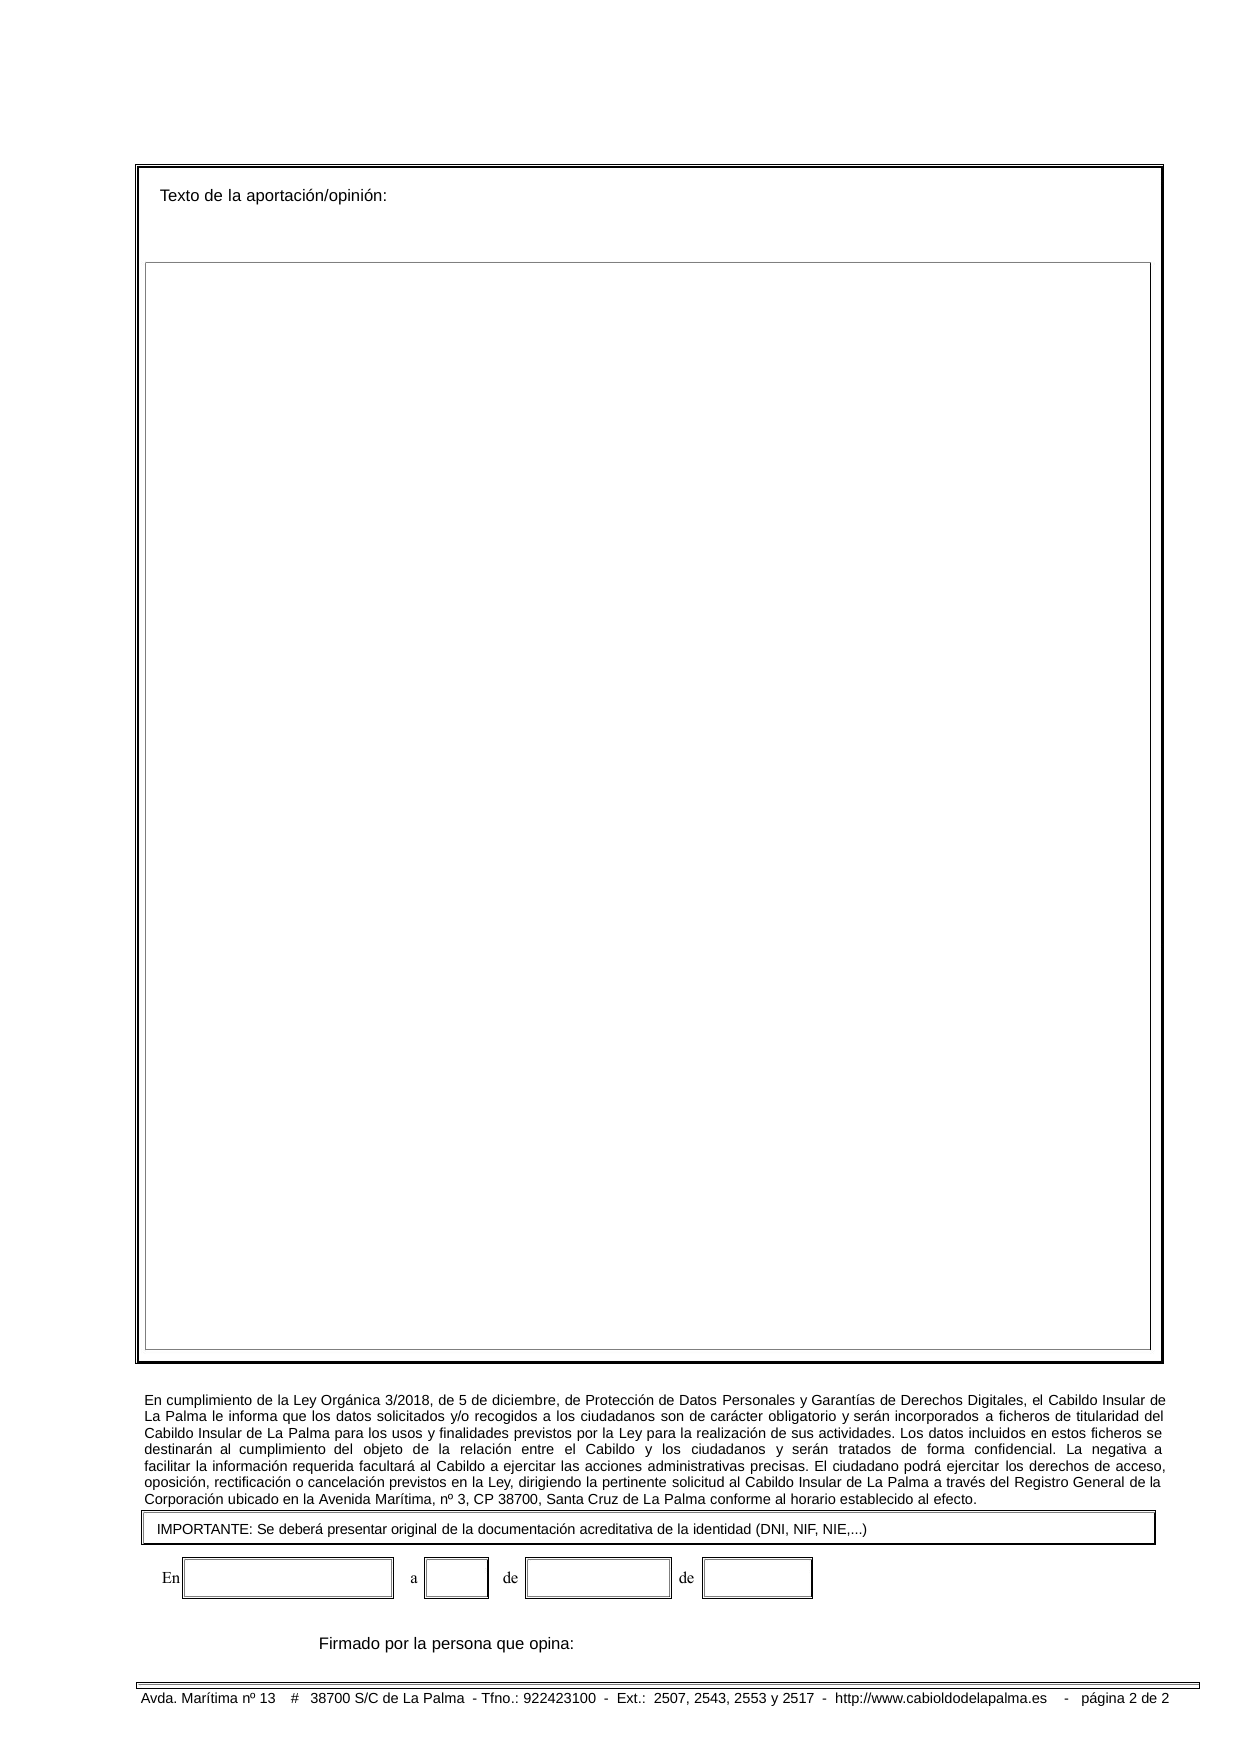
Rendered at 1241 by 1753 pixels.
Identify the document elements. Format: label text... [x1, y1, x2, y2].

text de [679, 1569, 719, 1588]
text En [162, 1569, 205, 1588]
text La Palma le informa que los datos solicitados y/o recogidos a los ciudadanos son de carácter obligatorio y serán incorporados a ficheros de titularidad del [144, 1409, 1187, 1425]
text Cabildo Insular de La Palma para los usos y finalidades previstos por la Ley para la realización de sus actividades. Los datos incluidos en estos ficheros se [144, 1426, 1187, 1442]
text Avda. Marítima nº 13 [141, 1691, 291, 1707]
text Corporación ubicado en la Avenida Marítima, nº 3, CP 38700, Santa Cruz de La Palma conforme al horario establecido al efecto. [144, 1491, 1188, 1508]
text Firmado por la persona que opina: [319, 1635, 596, 1653]
text # [291, 1691, 310, 1707]
picture [526, 1558, 671, 1598]
picture [703, 1558, 812, 1598]
text a [410, 1569, 442, 1588]
text a [1154, 1442, 1184, 1458]
picture [136, 165, 1163, 1363]
text oposición, rectificación o cancelación previstos en la Ley, dirigiendo la pertinente solicitud al Cabildo Insular de La Palma a través del Registro General de la [144, 1475, 1188, 1491]
text de [503, 1569, 543, 1588]
text En cumplimiento de la Ley Orgánica 3/2018, de 5 de diciembre, de Protección de Datos Personales y Garantías de Derechos Digitales, el Cabildo Insular de [144, 1392, 1187, 1409]
picture [183, 1558, 393, 1598]
text facilitar la información requerida facultará al Cabildo a ejercitar las acciones administrativas precisas. El ciudadano podrá ejercitar los derechos de acceso, [144, 1458, 1188, 1474]
text IMPORTANTE: Se deberá presentar original de la documentación acreditativa de la identidad (DNI, NIF, NIE,...) [157, 1521, 889, 1538]
text - página 2 de 2 [1064, 1691, 1190, 1707]
text Texto de la aportación/opinión: [159, 187, 411, 206]
picture [137, 1683, 1199, 1688]
text 38700 S/C de La Palma - Tfno.: 922423100 - Ext.: 2507, 2543, 2553 y 2517 - http://www.cabioldodelapalma.es [310, 1691, 1064, 1707]
picture [425, 1558, 488, 1598]
text destinarán al cumplimiento del objeto de la relación entre el Cabildo y los ciudadanos y serán tratados de forma confidencial. La negativa [144, 1442, 1154, 1458]
picture [142, 1511, 1155, 1544]
